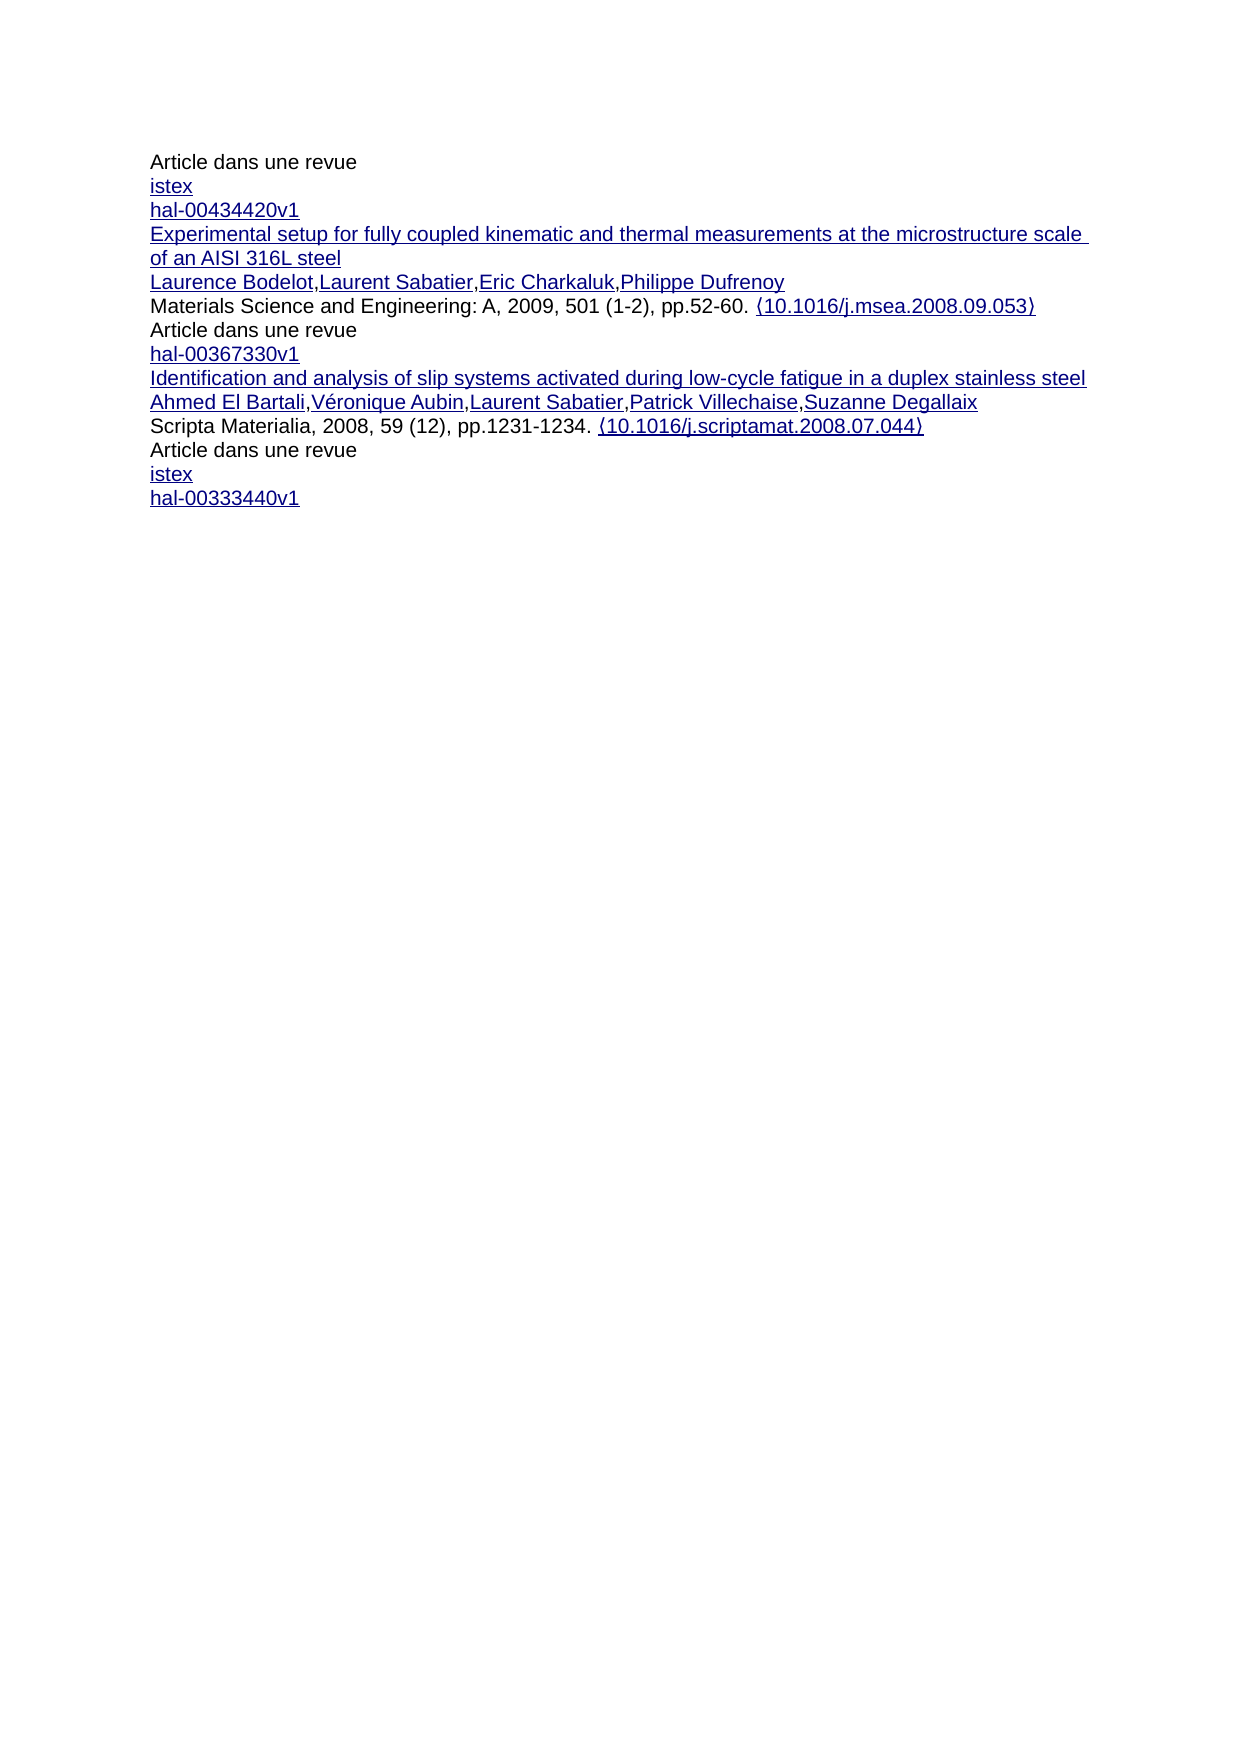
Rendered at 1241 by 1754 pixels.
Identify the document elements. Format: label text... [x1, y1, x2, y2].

table_cell Experimental setup for fully coupled kinematic and thermal measurements at the microstructure scale of an AISI 316L steel Laurence Bodelot,Laurent Sabatier,Eric Charkaluk,Philippe Dufrenoy Materials Science and Engineering: A, 2009, 501 (1-2), pp.52-60. ⟨10.1016/j.msea.2008.09.053⟩ Article dans une revue hal-00367330v1 [150, 222, 1090, 366]
table_cell Article dans une revue istex hal-00434420v1 [150, 150, 1090, 222]
table_cell Identification and analysis of slip systems activated during low-cycle fatigue in a duplex stainless steel Ahmed El Bartali,Véronique Aubin,Laurent Sabatier,Patrick Villechaise,Suzanne Degallaix Scripta Materialia, 2008, 59 (12), pp.1231-1234. ⟨10.1016/j.scriptamat.2008.07.044⟩ Article dans une revue istex hal-00333440v1 [150, 366, 1090, 509]
